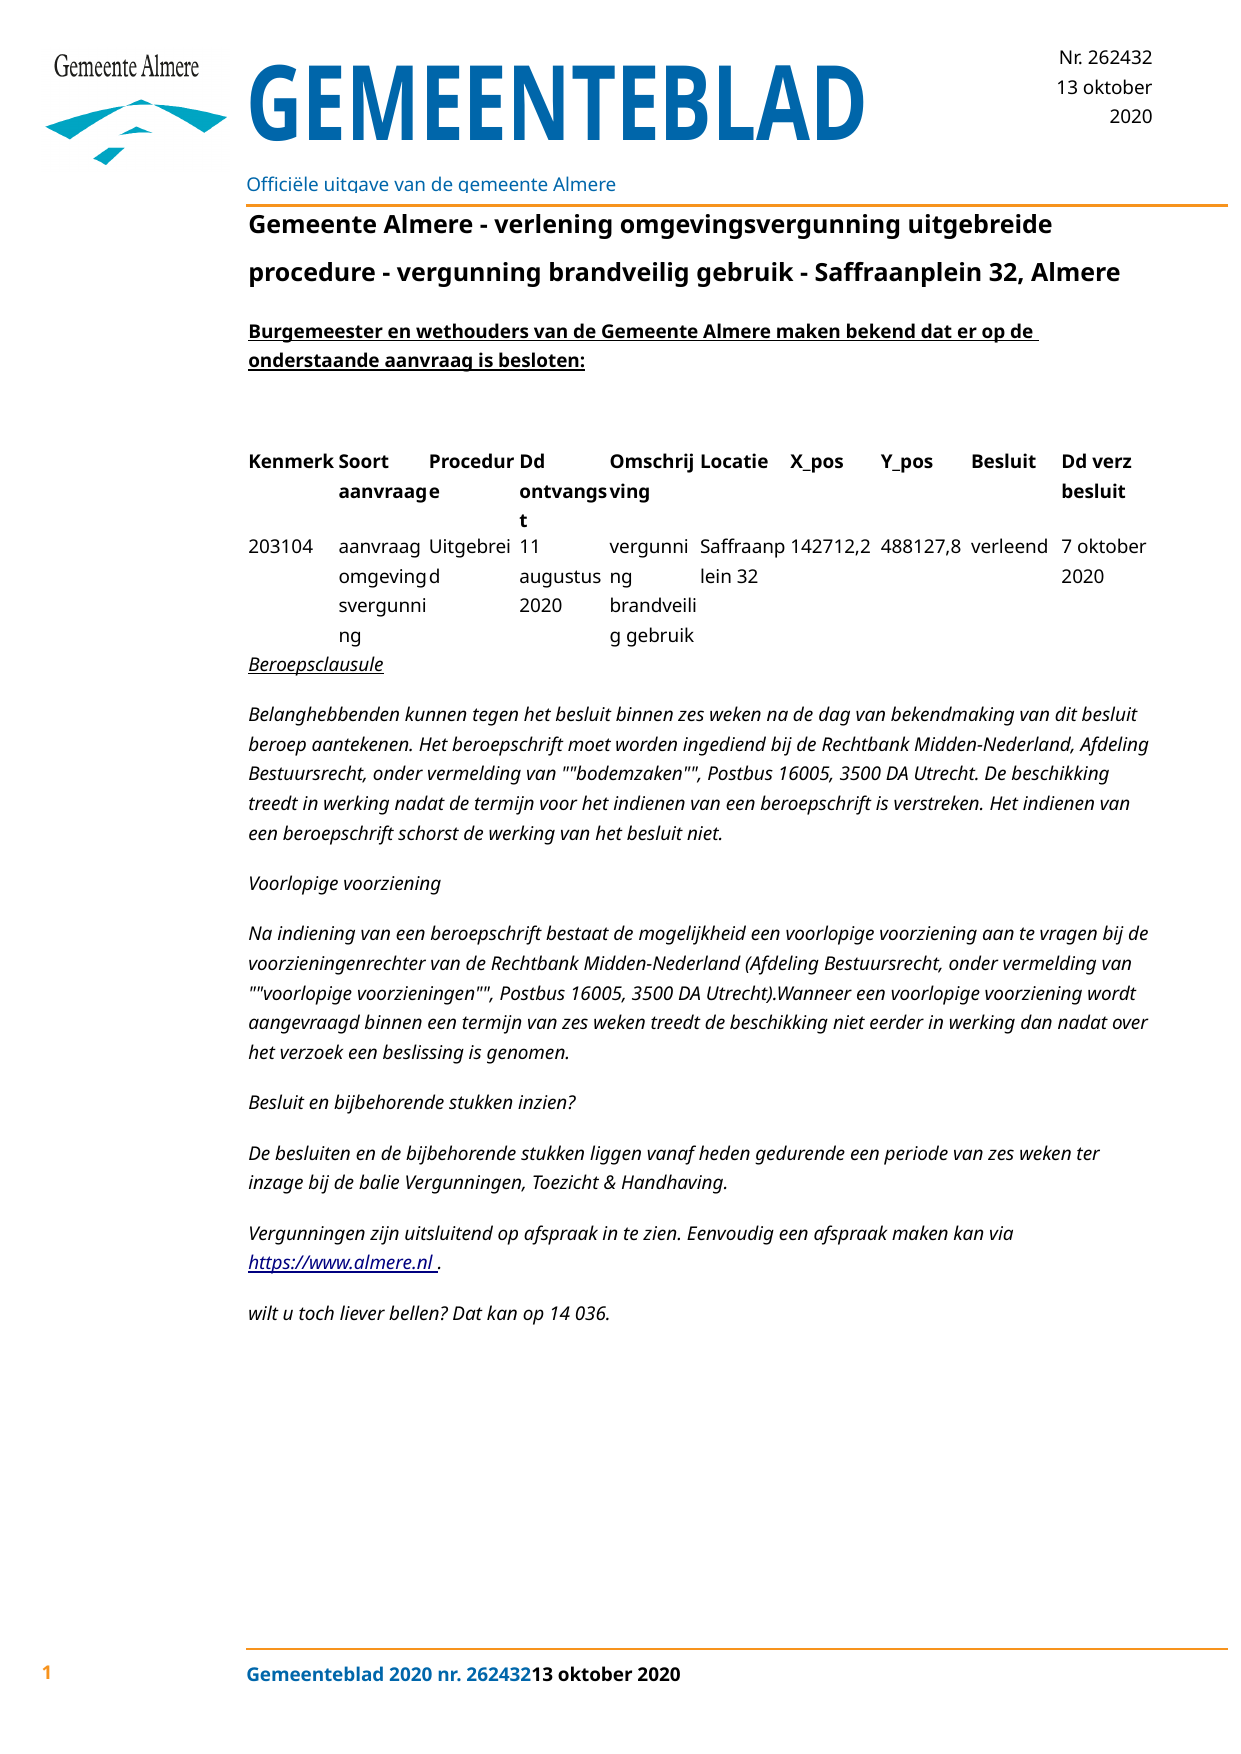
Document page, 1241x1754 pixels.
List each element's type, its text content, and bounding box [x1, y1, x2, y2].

table_cell 11 augustus 2020 [519, 533, 609, 648]
table_header X_pos [790, 449, 881, 533]
text De besluiten en de bijbehorende stukken liggen vanaf heden gedurende een periode van zes weken ter inzage bij de balie Vergunningen, Toezicht & Handhaving. [248, 1140, 1152, 1195]
table_header Soort aanvraag [338, 449, 429, 533]
table_cell 7 oktober 2020 [1061, 533, 1152, 648]
table_cell Uitgebreid [429, 533, 519, 648]
text Gemeente Almere - verlening omgevingsvergunning uitgebreide procedure - vergunning brandveilig gebruik - Saffraanplein 32, Almere [248, 207, 1152, 288]
table_cell Saffraanplein 32 [700, 533, 790, 648]
table_header Dd ontvangst [519, 449, 609, 533]
table_header Kenmerk [248, 449, 338, 533]
table_cell 488127,8 [881, 533, 971, 648]
table_cell 203104 [248, 533, 338, 648]
table_header Procedure [429, 449, 519, 533]
text Belanghebbenden kunnen tegen het besluit binnen zes weken na de dag van bekendmaking van dit besluit beroep aantekenen. Het beroepschrift moet worden ingediend bij de Rechtbank Midden-Nederland, Afdeling Bestuursrecht, onder vermelding van ""bodemzaken"", Postbus 16005, 3500 DA Utrecht. De beschikking treedt in werking nadat de termijn voor het indienen van een beroepschrift is verstreken. Het indienen van een beroepschrift schorst de werking van het besluit niet. [248, 701, 1152, 846]
picture [41, 47, 231, 172]
text Na indiening van een beroepschrift bestaat de mogelijkheid een voorlopige voorziening aan te vragen bij de voorzieningenrechter van de Rechtbank Midden-Nederland (Afdeling Bestuursrecht, onder vermelding van ""voorlopige voorzieningen"", Postbus 16005, 3500 DA Utrecht).Wanneer een voorlopige voorziening wordt aangevraagd binnen een termijn van zes weken treedt de beschikking niet eerder in werking dan nadat over het verzoek een beslissing is genomen. [248, 921, 1152, 1065]
table_cell verleend [971, 533, 1061, 648]
table_cell 142712,2 [790, 533, 881, 648]
table_header Dd verz besluit [1061, 449, 1152, 533]
text Besluit en bijbehorende stukken inzien? [248, 1089, 1152, 1115]
table_cell vergunning brandveilig gebruik [609, 533, 700, 648]
table_header Besluit [971, 449, 1061, 533]
table_cell aanvraag omgevingsvergunning [338, 533, 429, 648]
text wilt u toch liever bellen? Dat kan op 14 036. [248, 1300, 1152, 1326]
text Vergunningen zijn uitsluitend op afspraak in te zien. Eenvoudig een afspraak maken kan via https://www.almere.nl . [248, 1220, 1152, 1275]
table_header Locatie [700, 449, 790, 533]
text Burgemeester en wethouders van de Gemeente Almere maken bekend dat er op de onderstaande aanvraag is besloten: [248, 318, 1152, 373]
table_header Omschrijving [609, 449, 700, 533]
text Voorlopige voorziening [248, 870, 1152, 896]
table_header Y_pos [881, 449, 971, 533]
text Beroepsclausule [248, 651, 1152, 677]
